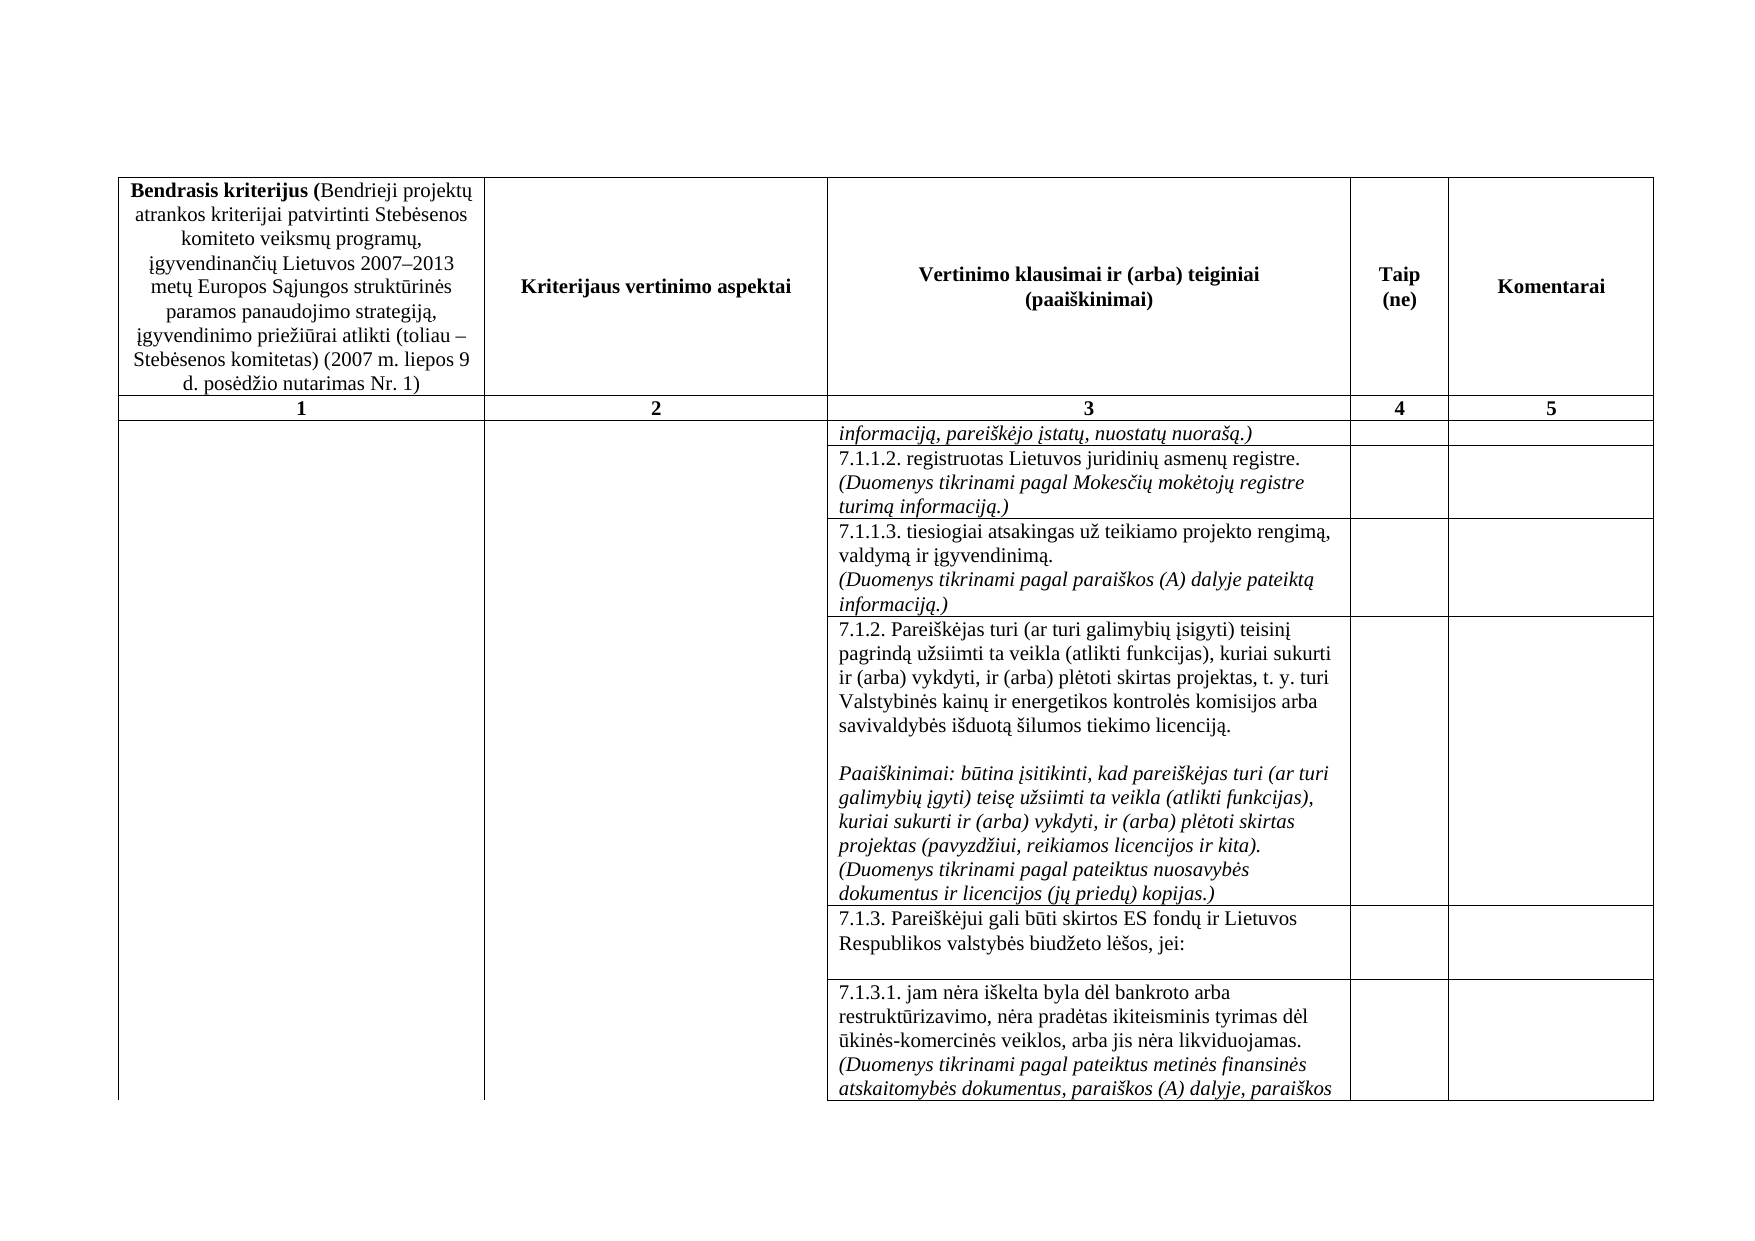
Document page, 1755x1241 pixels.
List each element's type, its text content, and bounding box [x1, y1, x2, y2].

table_cell [1351, 421, 1448, 445]
table_cell 4 [1351, 396, 1448, 420]
table_cell [1449, 617, 1653, 905]
table_cell 5 [1449, 396, 1653, 420]
table_header Taip (ne) [1351, 178, 1448, 395]
table_cell [1449, 421, 1653, 445]
table_cell [1449, 980, 1653, 1100]
table_cell 1 [119, 396, 484, 420]
table_cell 2 [485, 396, 827, 420]
table_cell 7.1.3. Pareiškėjui gali būti skirtos ES fondų ir Lietuvos Respublikos valstybės biudžeto lėšos, jei: [828, 906, 1350, 978]
table_cell [1449, 446, 1653, 518]
table_cell informaciją, pareiškėjo įstatų, nuostatų nuorašą.) [828, 421, 1350, 445]
table_header Komentarai [1449, 178, 1653, 395]
table_cell [1449, 519, 1653, 616]
table_cell 7.1.1.3. tiesiogiai atsakingas už teikiamo projekto rengimą, valdymą ir įgyvendinimą. (Duomenys tikrinami pagal paraiškos (A) dalyje pateiktą informaciją.) [828, 519, 1350, 616]
table_cell 3 [828, 396, 1350, 420]
table_cell [119, 421, 484, 1100]
table_cell [1351, 617, 1448, 905]
table_cell [1449, 906, 1653, 978]
table_cell [1351, 980, 1448, 1100]
table_header Vertinimo klausimai ir (arba) teiginiai (paaiškinimai) [828, 178, 1350, 395]
table_cell [1351, 906, 1448, 978]
table_cell [485, 421, 827, 1100]
table_header Bendrasis kriterijus (Bendrieji projektų atrankos kriterijai patvirtinti Stebėsenos komiteto veiksmų programų, įgyvendinančių Lietuvos 2007–2013 metų Europos Sąjungos struktūrinės paramos panaudojimo strategiją, įgyvendinimo priežiūrai atlikti (toliau – Stebėsenos komitetas) (2007 m. liepos 9 d. posėdžio nutarimas Nr. 1) [119, 178, 484, 395]
table_header Kriterijaus vertinimo aspektai [485, 178, 827, 395]
table_cell 7.1.3.1. jam nėra iškelta byla dėl bankroto arba restruktūrizavimo, nėra pradėtas ikiteisminis tyrimas dėl ūkinės-komercinės veiklos, arba jis nėra likviduojamas. (Duomenys tikrinami pagal pateiktus metinės finansinės atskaitomybės dokumentus, paraiškos (A) dalyje, paraiškos [828, 980, 1350, 1100]
table_cell [1351, 519, 1448, 616]
table_cell 7.1.2. Pareiškėjas turi (ar turi galimybių įsigyti) teisinį pagrindą užsiimti ta veikla (atlikti funkcijas), kuriai sukurti ir (arba) vykdyti, ir (arba) plėtoti skirtas projektas, t. y. turi Valstybinės kainų ir energetikos kontrolės komisijos arba savivaldybės išduotą šilumos tiekimo licenciją. Paaiškinimai: būtina įsitikinti, kad pareiškėjas turi (ar turi galimybių įgyti) teisę užsiimti ta veikla (atlikti funkcijas), kuriai sukurti ir (arba) vykdyti, ir (arba) plėtoti skirtas projektas (pavyzdžiui, reikiamos licencijos ir kita). (Duomenys tikrinami pagal pateiktus nuosavybės dokumentus ir licencijos (jų priedų) kopijas.) [828, 617, 1350, 905]
table_cell [1351, 446, 1448, 518]
table_cell 7.1.1.2. registruotas Lietuvos juridinių asmenų registre. (Duomenys tikrinami pagal Mokesčių mokėtojų registre turimą informaciją.) [828, 446, 1350, 518]
